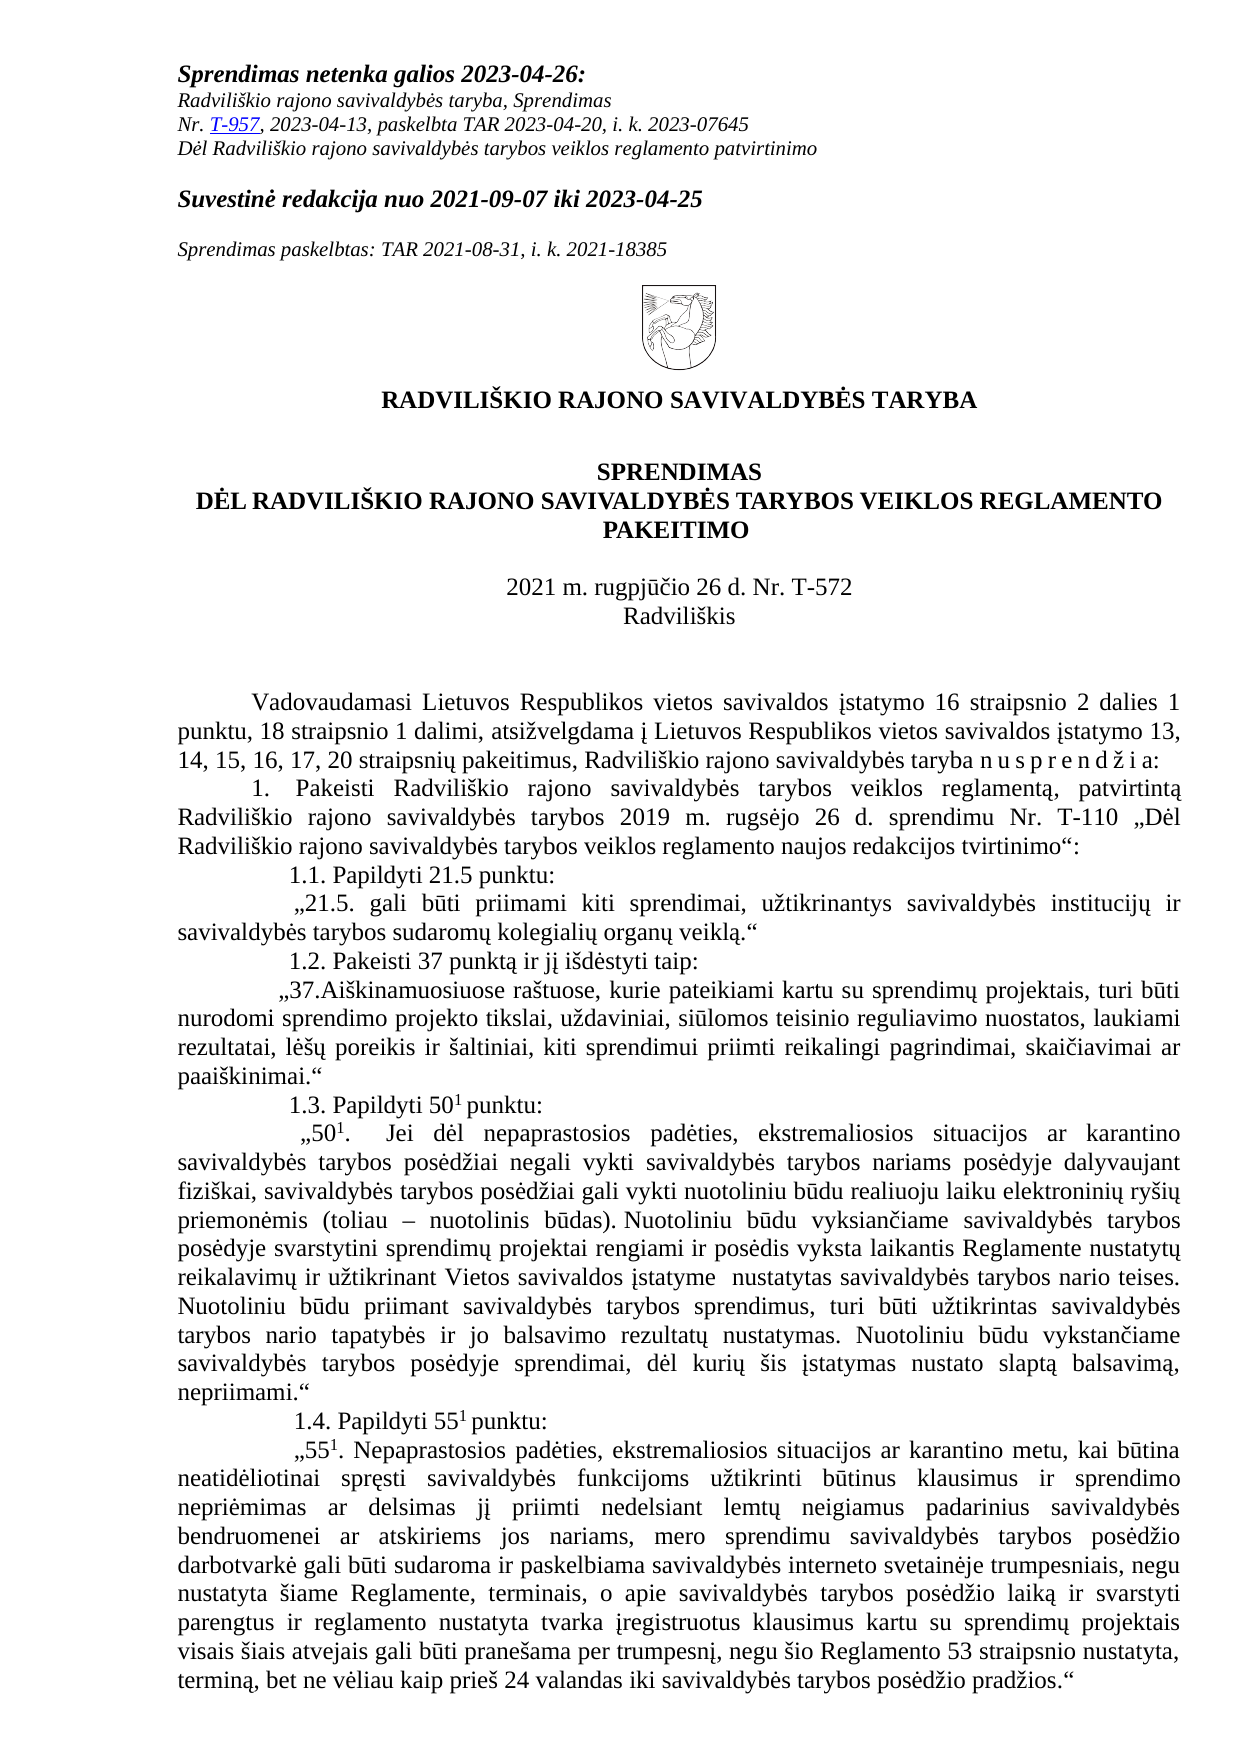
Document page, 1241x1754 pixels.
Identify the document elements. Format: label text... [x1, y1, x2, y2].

subtitle RADVILIŠKIO RAJONO SAVIVALDYBĖS TARYBA [177, 385, 1181, 414]
text Sprendimas netenka galios 2023-04-26: [177, 59, 1181, 88]
text „551. Nepaprastosios padėties, ekstremaliosios situacijos ar karantino metu, kai būtina neatidėliotinai spręsti savivaldybės funkcijoms užtikrinti būtinus klausimus ir sprendimo nepriėmimas ar delsimas jį priimti nedelsiant lemtų neigiamus padarinius savivaldybės bendruomenei ar atskiriems jos nariams, mero sprendimu savivaldybės tarybos posėdžio darbotvarkė gali būti sudaroma ir paskelbiama savivaldybės interneto svetainėje trumpesniais, negu nustatyta šiame Reglamente, terminais, o apie savivaldybės tarybos posėdžio laiką ir svarstyti parengtus ir reglamento nustatyta tvarka įregistruotus klausimus kartu su sprendimų projektais visais šiais atvejais gali būti pranešama per trumpesnį, negu šio Reglamento 53 straipsnio nustatyta, terminą, bet ne vėliau kaip prieš 24 valandas iki savivaldybės tarybos posėdžio pradžios.“ [177, 1435, 1181, 1693]
text Radviliškio rajono savivaldybės taryba, Sprendimas [177, 88, 1181, 112]
text 1.1. Papildyti 21.5 punktu: [288, 860, 1181, 888]
text Dėl Radviliškio rajono savivaldybės tarybos veiklos reglamento patvirtinimo [177, 136, 1181, 160]
text „21.5. gali būti priimami kiti sprendimai, užtikrinantys savivaldybės institucijų ir savivaldybės tarybos sudaromų kolegialių organų veiklą.“ [177, 888, 1181, 946]
text 1.3. Papildyti 501 punktu: [288, 1090, 1181, 1118]
text „37.Aiškinamuosiuose raštuose, kurie pateikiami kartu su sprendimų projektais, turi būti nurodomi sprendimo projekto tikslai, uždaviniai, siūlomos teisinio reguliavimo nuostatos, laukiami rezultatai, lėšų poreikis ir šaltiniai, kiti sprendimui priimti reikalingi pagrindimai, skaičiavimai ar paaiškinimai.“ [177, 975, 1181, 1090]
text 1. Pakeisti Radviliškio rajono savivaldybės tarybos veiklos reglamentą, patvirtintą Radviliškio rajono savivaldybės tarybos 2019 m. rugsėjo 26 d. sprendimu Nr. T-110 „Dėl Radviliškio rajono savivaldybės tarybos veiklos reglamento naujos redakcijos tvirtinimo“: [177, 773, 1181, 860]
subtitle 2021 m. rugpjūčio 26 d. Nr. T-572 [177, 572, 1181, 601]
text Sprendimas paskelbtas: TAR 2021-08-31, i. k. 2021-18385 [177, 237, 1181, 261]
text 1.2. Pakeisti 37 punktą ir jį išdėstyti taip: [288, 946, 1181, 975]
text Suvestinė redakcija nuo 2021-09-07 iki 2023-04-25 [177, 184, 1181, 213]
text DĖL RADVILIŠKIO RAJONO SAVIVALDYBĖS TARYBOS VEIKLOS REGLAMENTO PAKEITIMO [177, 486, 1181, 543]
text Nr. T-957, 2023-04-13, paskelbta TAR 2023-04-20, i. k. 2023-07645 [177, 112, 1181, 136]
text „501. Jei dėl nepaprastosios padėties, ekstremaliosios situacijos ar karantino savivaldybės tarybos posėdžiai negali vykti savivaldybės tarybos nariams posėdyje dalyvaujant fiziškai, savivaldybės tarybos posėdžiai gali vykti nuotoliniu būdu realiuoju laiku elektroninių ryšių priemonėmis (toliau – nuotolinis būdas). Nuotoliniu būdu vyksiančiame savivaldybės tarybos posėdyje svarstytini sprendimų projektai rengiami ir posėdis vyksta laikantis Reglamente nustatytų reikalavimų ir užtikrinant Vietos savivaldos įstatyme nustatytas savivaldybės tarybos nario teises. Nuotoliniu būdu priimant savivaldybės tarybos sprendimus, turi būti užtikrintas savivaldybės tarybos nario tapatybės ir jo balsavimo rezultatų nustatymas. Nuotoliniu būdu vykstančiame savivaldybės tarybos posėdyje sprendimai, dėl kurių šis įstatymas nustato slaptą balsavimą, nepriimami.“ [177, 1118, 1181, 1406]
text 1.4. Papildyti 551 punktu: [177, 1406, 1181, 1435]
text SPRENDIMAS [177, 457, 1181, 486]
text Vadovaudamasi Lietuvos Respublikos vietos savivaldos įstatymo 16 straipsnio 2 dalies 1 punktu, 18 straipsnio 1 dalimi, atsižvelgdama į Lietuvos Respublikos vietos savivaldos įstatymo 13, 14, 15, 16, 17, 20 straipsnių pakeitimus, Radviliškio rajono savivaldybės taryba nusprendžia: [177, 687, 1181, 773]
text Radviliškis [177, 601, 1181, 630]
